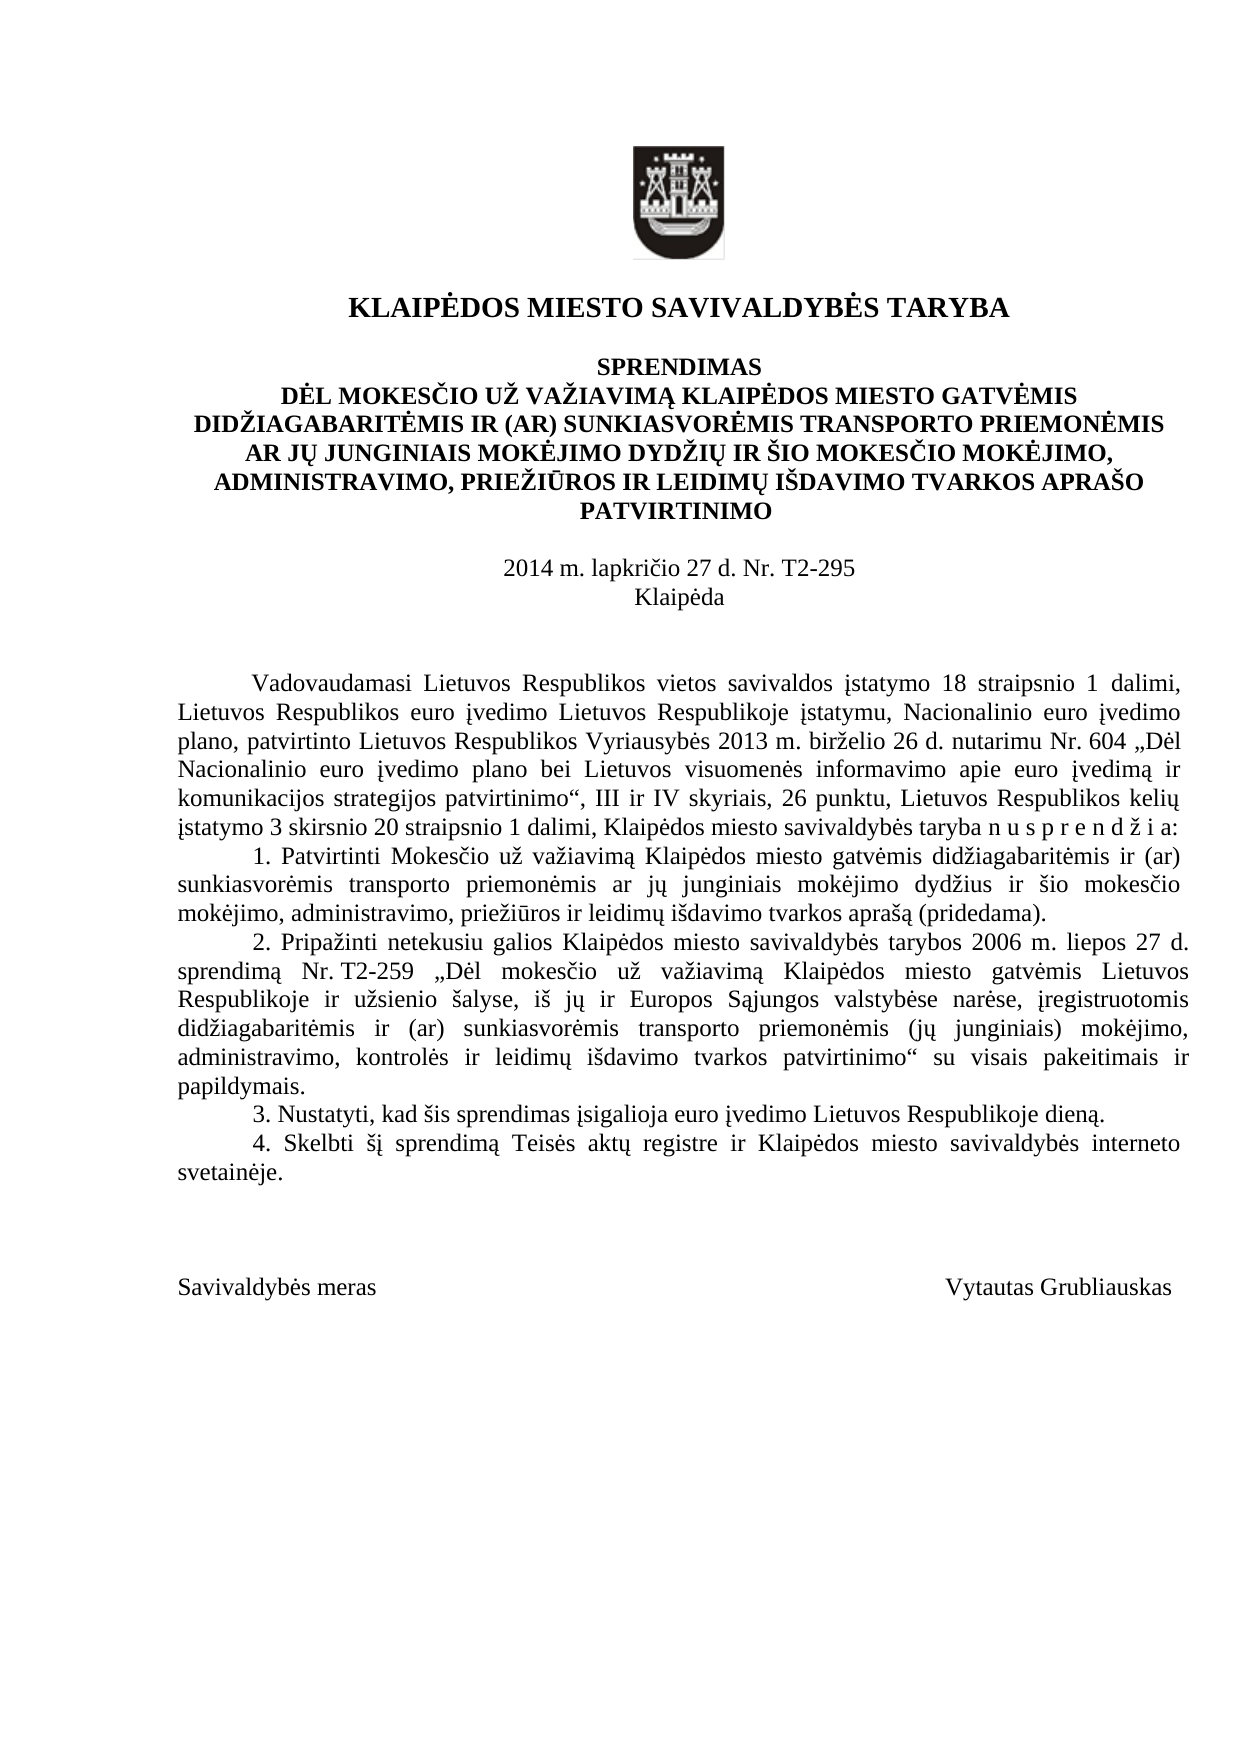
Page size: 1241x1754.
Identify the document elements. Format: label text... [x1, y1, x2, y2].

text Vadovaudamasi Lietuvos Respublikos vietos savivaldos įstatymo 18 straipsnio 1 dalimi, Lietuvos Respublikos euro įvedimo Lietuvos Respublikoje įstatymu, Nacionalinio euro įvedimo plano, patvirtinto Lietuvos Respublikos Vyriausybės 2013 m. birželio 26 d. nutarimu Nr. 604 „Dėl Nacionalinio euro įvedimo plano bei Lietuvos visuomenės informavimo apie euro įvedimą ir komunikacijos strategijos patvirtinimo“, III ir IV skyriais, 26 punktu, Lietuvos Respublikos kelių įstatymo 3 skirsnio 20 straipsnio 1 dalimi, Klaipėdos miesto savivaldybės taryba nusprendžia: [177, 668, 1181, 841]
text SPRENDIMAS [177, 352, 1181, 381]
text KLAIPĖDOS MIESTO SAVIVALDYBĖS TARYBA [177, 290, 1181, 323]
text 2. Pripažinti netekusiu galios Klaipėdos miesto savivaldybės tarybos 2006 m. liepos 27 d. sprendimą Nr. T2‑259 „Dėl mokesčio už važiavimą Klaipėdos miesto gatvėmis Lietuvos Respublikoje ir užsienio šalyse, iš jų ir Europos Sąjungos valstybėse narėse, įregistruotomis didžiagabaritėmis ir (ar) sunkiasvorėmis transporto priemonėmis (jų junginiais) mokėjimo, administravimo, kontrolės ir leidimų išdavimo tvarkos patvirtinimo“ su visais pakeitimais ir papildymais. [177, 927, 1190, 1099]
text Savivaldybės meras Vytautas Grubliauskas [177, 1272, 1181, 1301]
text Klaipėda [177, 582, 1181, 611]
text 2014 m. lapkričio 27 d. Nr. T2-295 [177, 553, 1181, 582]
text 4. Skelbti šį sprendimą Teisės aktų registre ir Klaipėdos miesto savivaldybės interneto svetainėje. [177, 1128, 1181, 1186]
text 1. Patvirtinti Mokesčio už važiavimą Klaipėdos miesto gatvėmis didžiagabaritėmis ir (ar) sunkiasvorėmis transporto priemonėmis ar jų junginiais mokėjimo dydžius ir šio mokesčio mokėjimo, administravimo, priežiūros ir leidimų išdavimo tvarkos aprašą (pridedama). [177, 841, 1181, 927]
text DĖL MOKESČIO UŽ VAŽIAVIMĄ KLAIPĖDOS MIESTO GATVĖMIS DIDŽIAGABARITĖMIS IR (AR) SUNKIASVORĖMIS TRANSPORTO PRIEMONĖMIS AR JŲ JUNGINIAIS MOKĖJIMO DYDŽIŲ IR ŠIO MOKESČIO MOKĖJIMO, ADMINISTRAVIMO, PRIEŽIŪROS IR LEIDIMŲ IŠDAVIMO TVARKOS APRAŠO PATVIRTINIMO [177, 381, 1181, 524]
text 3. Nustatyti, kad šis sprendimas įsigalioja euro įvedimo Lietuvos Respublikoje dieną. [177, 1099, 1181, 1128]
